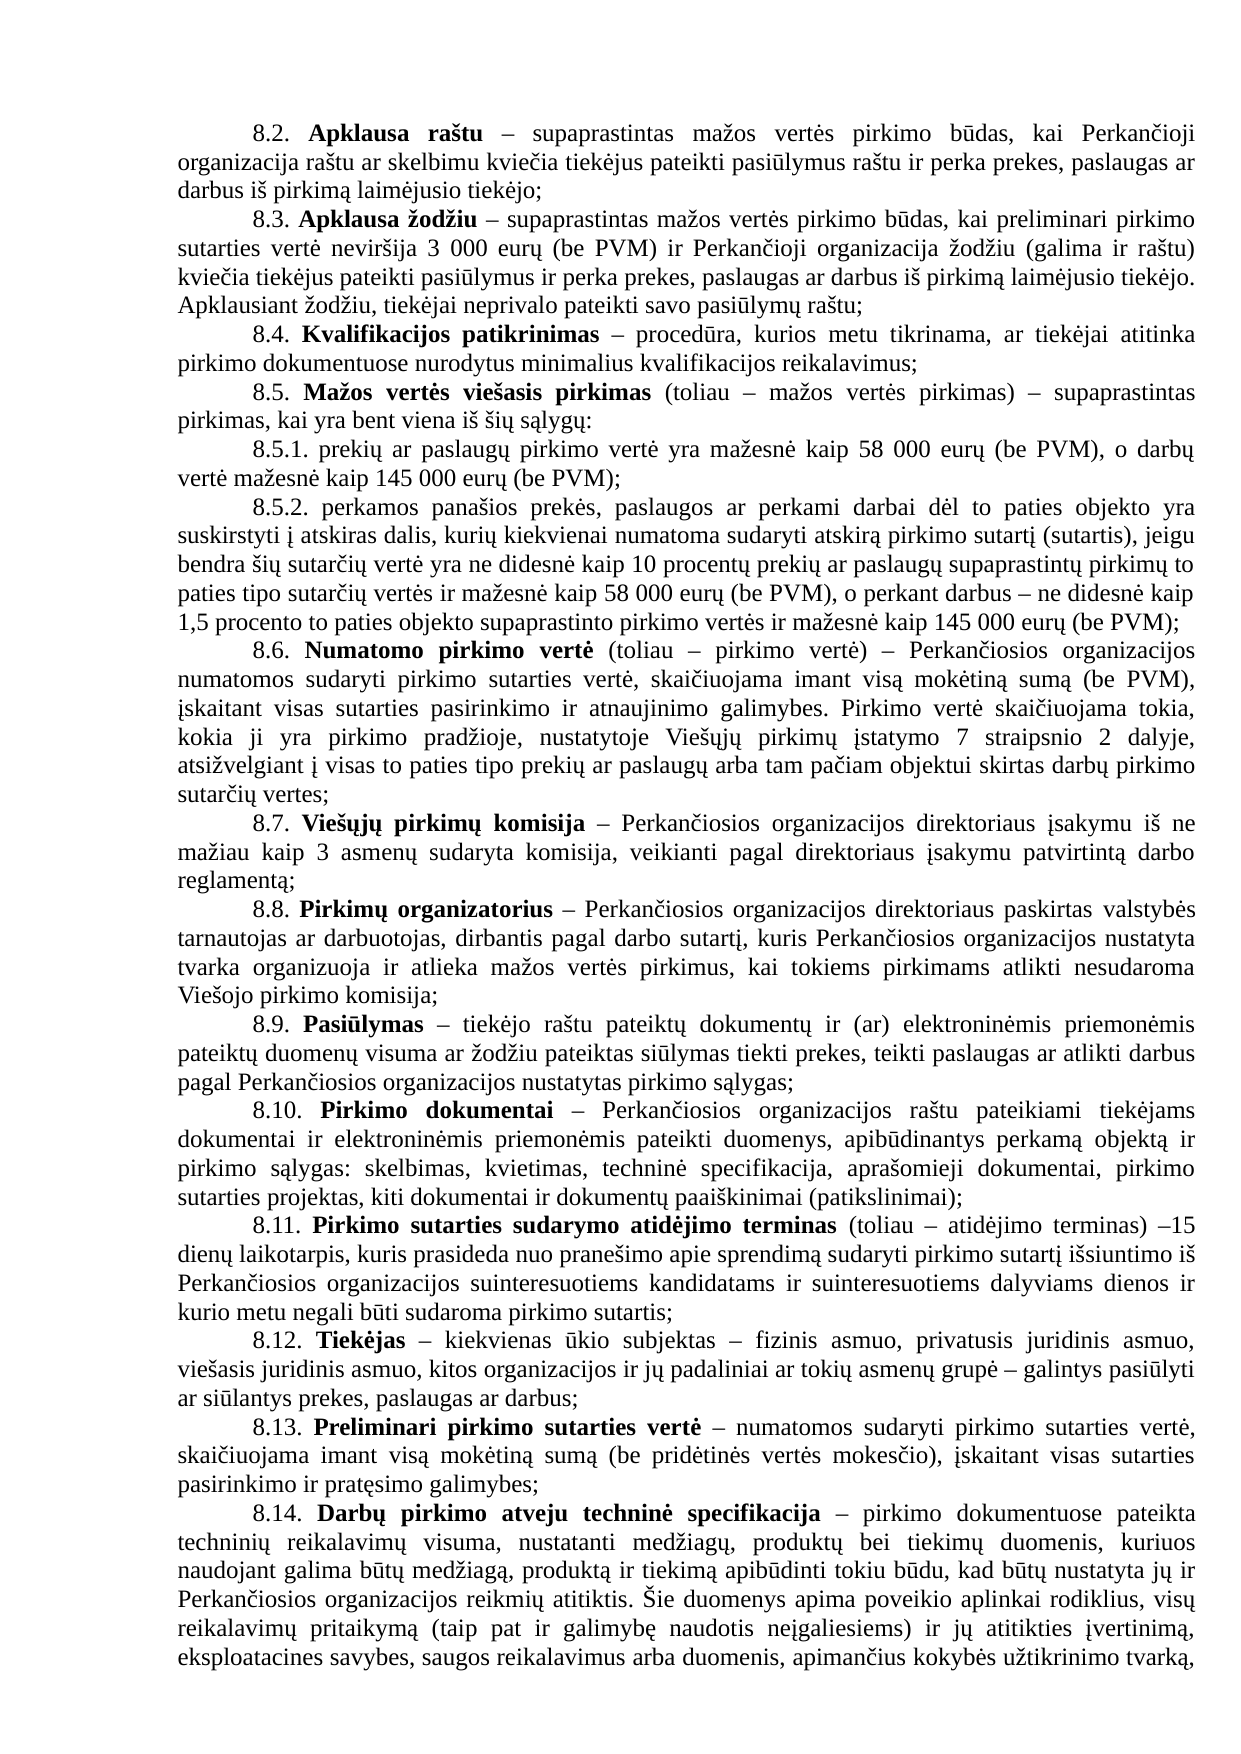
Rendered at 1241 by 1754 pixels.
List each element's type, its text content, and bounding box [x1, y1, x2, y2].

text 8.4. Kvalifikacijos patikrinimas – procedūra, kurios metu tikrinama, ar tiekėjai atitinka pirkimo dokumentuose nurodytus minimalius kvalifikacijos reikalavimus; [177, 319, 1196, 377]
text 8.8. Pirkimų organizatorius – Perkančiosios organizacijos direktoriaus paskirtas valstybės tarnautojas ar darbuotojas, dirbantis pagal darbo sutartį, kuris Perkančiosios organizacijos nustatyta tvarka organizuoja ir atlieka mažos vertės pirkimus, kai tokiems pirkimams atlikti nesudaroma Viešojo pirkimo komisija; [177, 894, 1196, 1009]
text 8.7. Viešųjų pirkimų komisija – Perkančiosios organizacijos direktoriaus įsakymu iš ne mažiau kaip 3 asmenų sudaryta komisija, veikianti pagal direktoriaus įsakymu patvirtintą darbo reglamentą; [177, 808, 1196, 894]
text 8.12. Tiekėjas – kiekvienas ūkio subjektas – fizinis asmuo, privatusis juridinis asmuo, viešasis juridinis asmuo, kitos organizacijos ir jų padaliniai ar tokių asmenų grupė – galintys pasiūlyti ar siūlantys prekes, paslaugas ar darbus; [177, 1326, 1196, 1412]
text 8.5. Mažos vertės viešasis pirkimas (toliau – mažos vertės pirkimas) – supaprastintas pirkimas, kai yra bent viena iš šių sąlygų: [177, 377, 1196, 434]
text 8.13. Preliminari pirkimo sutarties vertė – numatomos sudaryti pirkimo sutarties vertė, skaičiuojama imant visą mokėtiną sumą (be pridėtinės vertės mokesčio), įskaitant visas sutarties pasirinkimo ir pratęsimo galimybes; [177, 1412, 1196, 1498]
text 8.3. Apklausa žodžiu – supaprastintas mažos vertės pirkimo būdas, kai preliminari pirkimo sutarties vertė neviršija 3 000 eurų (be PVM) ir Perkančioji organizacija žodžiu (galima ir raštu) kviečia tiekėjus pateikti pasiūlymus ir perka prekes, paslaugas ar darbus iš pirkimą laimėjusio tiekėjo. Apklausiant žodžiu, tiekėjai neprivalo pateikti savo pasiūlymų raštu; [177, 204, 1196, 319]
text 8.2. Apklausa raštu – supaprastintas mažos vertės pirkimo būdas, kai Perkančioji organizacija raštu ar skelbimu kviečia tiekėjus pateikti pasiūlymus raštu ir perka prekes, paslaugas ar darbus iš pirkimą laimėjusio tiekėjo; [177, 118, 1196, 204]
text 8.14. Darbų pirkimo atveju techninė specifikacija – pirkimo dokumentuose pateikta techninių reikalavimų visuma, nustatanti medžiagų, produktų bei tiekimų duomenis, kuriuos naudojant galima būtų medžiagą, produktą ir tiekimą apibūdinti tokiu būdu, kad būtų nustatyta jų ir Perkančiosios organizacijos reikmių atitiktis. Šie duomenys apima poveikio aplinkai rodiklius, visų reikalavimų pritaikymą (taip pat ir galimybę naudotis neįgaliesiems) ir jų atitikties įvertinimą, eksploatacines savybes, saugos reikalavimus arba duomenis, apimančius kokybės užtikrinimo tvarką, [177, 1498, 1196, 1671]
text 8.9. Pasiūlymas – tiekėjo raštu pateiktų dokumentų ir (ar) elektroninėmis priemonėmis pateiktų duomenų visuma ar žodžiu pateiktas siūlymas tiekti prekes, teikti paslaugas ar atlikti darbus pagal Perkančiosios organizacijos nustatytas pirkimo sąlygas; [177, 1009, 1196, 1096]
text 8.6. Numatomo pirkimo vertė (toliau – pirkimo vertė) – Perkančiosios organizacijos numatomos sudaryti pirkimo sutarties vertė, skaičiuojama imant visą mokėtiną sumą (be PVM), įskaitant visas sutarties pasirinkimo ir atnaujinimo galimybes. Pirkimo vertė skaičiuojama tokia, kokia ji yra pirkimo pradžioje, nustatytoje Viešųjų pirkimų įstatymo 7 straipsnio 2 dalyje, atsižvelgiant į visas to paties tipo prekių ar paslaugų arba tam pačiam objektui skirtas darbų pirkimo sutarčių vertes; [177, 636, 1196, 808]
text 8.5.2. perkamos panašios prekės, paslaugos ar perkami darbai dėl to paties objekto yra suskirstyti į atskiras dalis, kurių kiekvienai numatoma sudaryti atskirą pirkimo sutartį (sutartis), jeigu bendra šių sutarčių vertė yra ne didesnė kaip 10 procentų prekių ar paslaugų supaprastintų pirkimų to paties tipo sutarčių vertės ir mažesnė kaip 58 000 eurų (be PVM), o perkant darbus – ne didesnė kaip 1,5 procento to paties objekto supaprastinto pirkimo vertės ir mažesnė kaip 145 000 eurų (be PVM); [177, 492, 1196, 636]
text 8.5.1. prekių ar paslaugų pirkimo vertė yra mažesnė kaip 58 000 eurų (be PVM), o darbų vertė mažesnė kaip 145 000 eurų (be PVM); [177, 434, 1196, 492]
text 8.11. Pirkimo sutarties sudarymo atidėjimo terminas (toliau – atidėjimo terminas) –15 dienų laikotarpis, kuris prasideda nuo pranešimo apie sprendimą sudaryti pirkimo sutartį išsiuntimo iš Perkančiosios organizacijos suinteresuotiems kandidatams ir suinteresuotiems dalyviams dienos ir kurio metu negali būti sudaroma pirkimo sutartis; [177, 1211, 1196, 1326]
text 8.10. Pirkimo dokumentai – Perkančiosios organizacijos raštu pateikiami tiekėjams dokumentai ir elektroninėmis priemonėmis pateikti duomenys, apibūdinantys perkamą objektą ir pirkimo sąlygas: skelbimas, kvietimas, techninė specifikacija, aprašomieji dokumentai, pirkimo sutarties projektas, kiti dokumentai ir dokumentų paaiškinimai (patikslinimai); [177, 1096, 1196, 1211]
